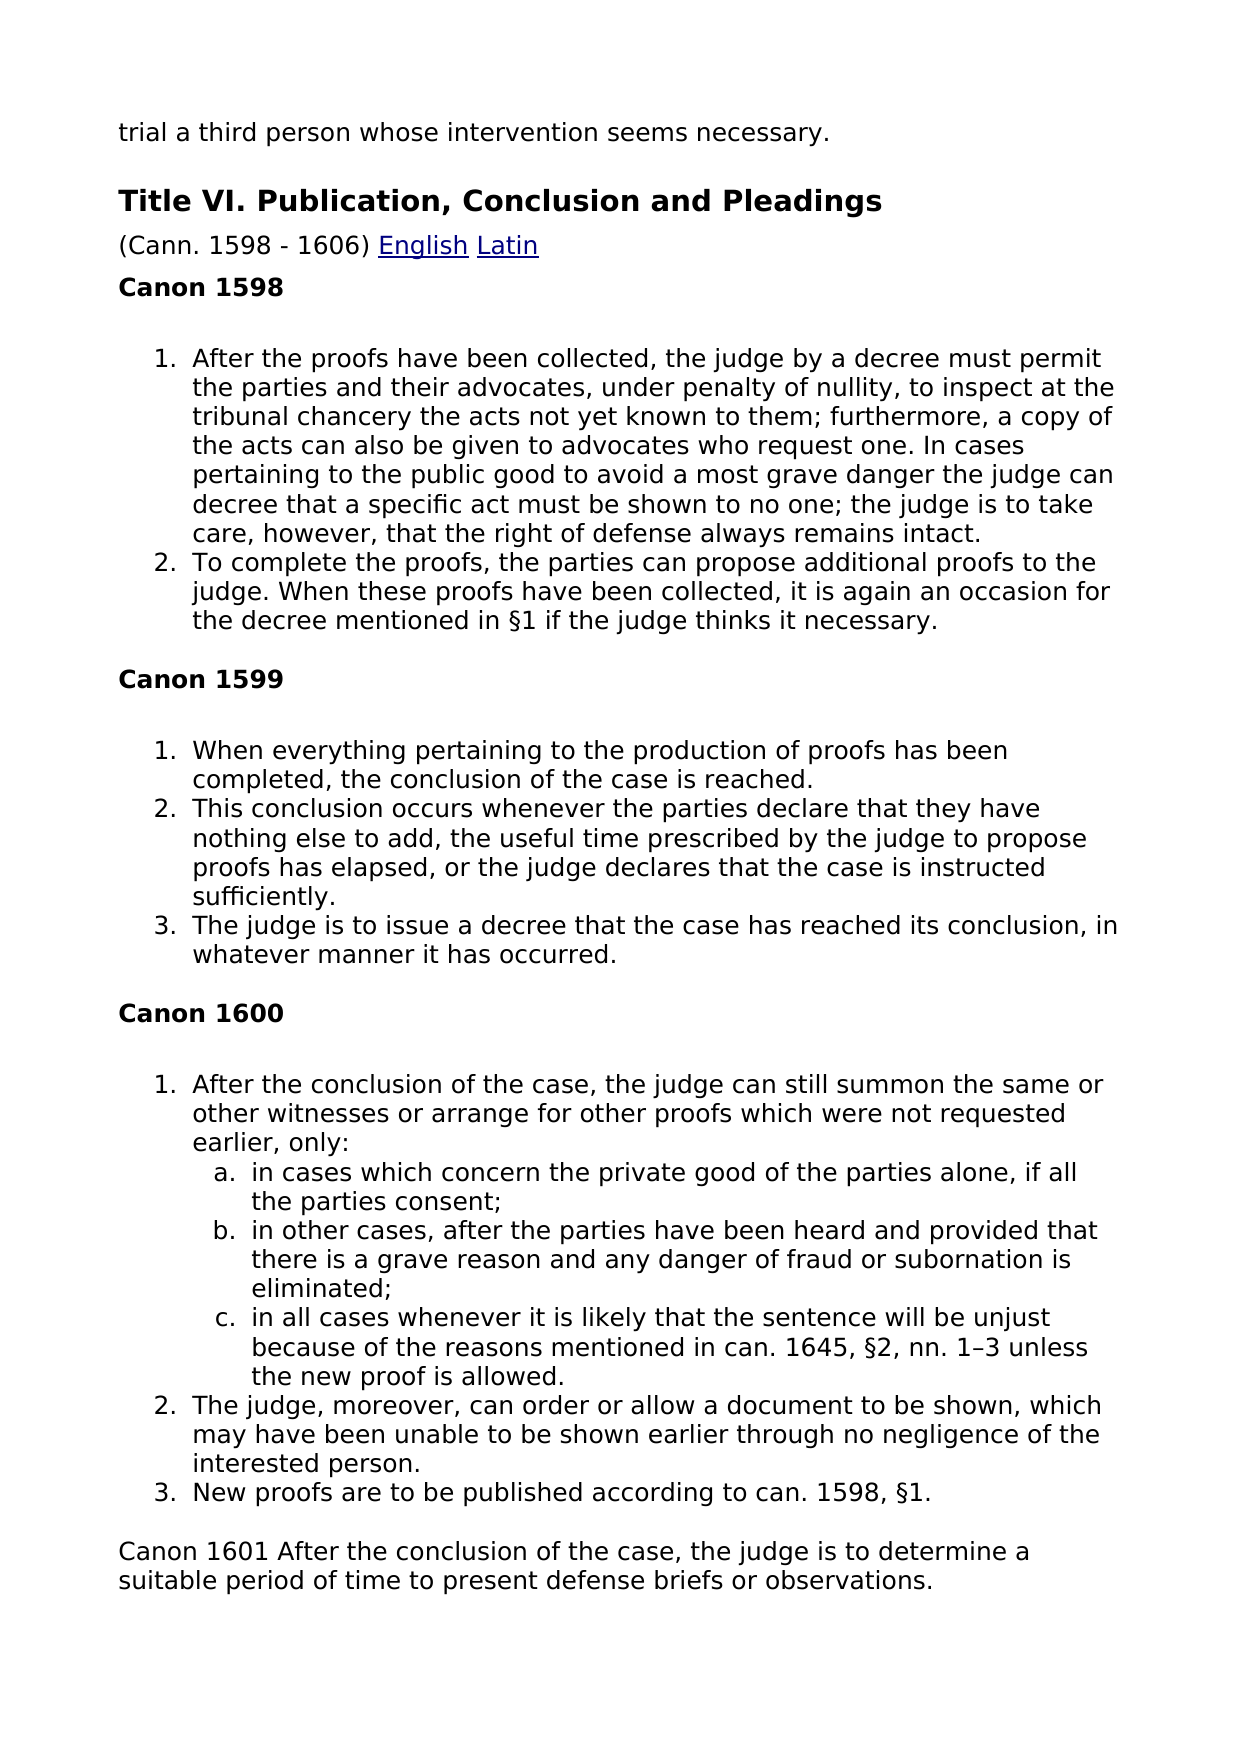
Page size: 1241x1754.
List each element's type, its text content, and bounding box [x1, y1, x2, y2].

text Canon 1598 [118, 273, 1122, 302]
list in all cases whenever it is likely that the sentence will be unjust because of the reasons mentioned in can. 1645, §2, nn. 1–3 unless the new proof is allowed. [236, 1304, 1122, 1391]
text Canon 1599 [118, 665, 1122, 694]
list in other cases, after the parties have been heard and provided that there is a grave reason and any danger of fraud or subornation is eliminated; [236, 1216, 1122, 1304]
list After the proofs have been collected, the judge by a decree must permit the parties and their advocates, under penalty of nullity, to inspect at the tribunal chancery the acts not yet known to them; furthermore, a copy of the acts can also be given to advocates who request one. In cases pertaining to the public good to avoid a most grave danger the judge can decree that a specific act must be shown to no one; the judge is to take care, however, that the right of defense always remains intact. [177, 344, 1122, 548]
list in cases which concern the private good of the parties alone, if all the parties consent; [236, 1158, 1122, 1216]
text Canon 1600 [118, 999, 1122, 1028]
list The judge is to issue a decree that the case has reached its conclusion, in whatever manner it has occurred. [177, 911, 1122, 970]
list After the conclusion of the case, the judge can still summon the same or other witnesses or arrange for other proofs which were not requested earlier, only: [177, 1070, 1122, 1158]
list The judge, moreover, can order or allow a document to be shown, which may have been unable to be shown earlier through no negligence of the interested person. [177, 1391, 1122, 1479]
text trial a third person whose intervention seems necessary. [118, 118, 1122, 147]
list This conclusion occurs whenever the parties declare that they have nothing else to add, the useful time prescribed by the judge to propose proofs has elapsed, or the judge declares that the case is instructed sufficiently. [177, 795, 1122, 911]
list When everything pertaining to the production of proofs has been completed, the conclusion of the case is reached. [177, 736, 1122, 795]
subtitle Title VI. Publication, Conclusion and Pleadings [118, 185, 1122, 219]
text (Cann. 1598 - 1606) English Latin [118, 231, 1122, 260]
list To complete the proofs, the parties can propose additional proofs to the judge. When these proofs have been collected, it is again an occasion for the decree mentioned in §1 if the judge thinks it necessary. [177, 548, 1122, 636]
text Canon 1601 After the conclusion of the case, the judge is to determine a suitable period of time to present defense briefs or observations. [118, 1537, 1122, 1596]
list New proofs are to be published according to can. 1598, §1. [177, 1479, 1122, 1508]
